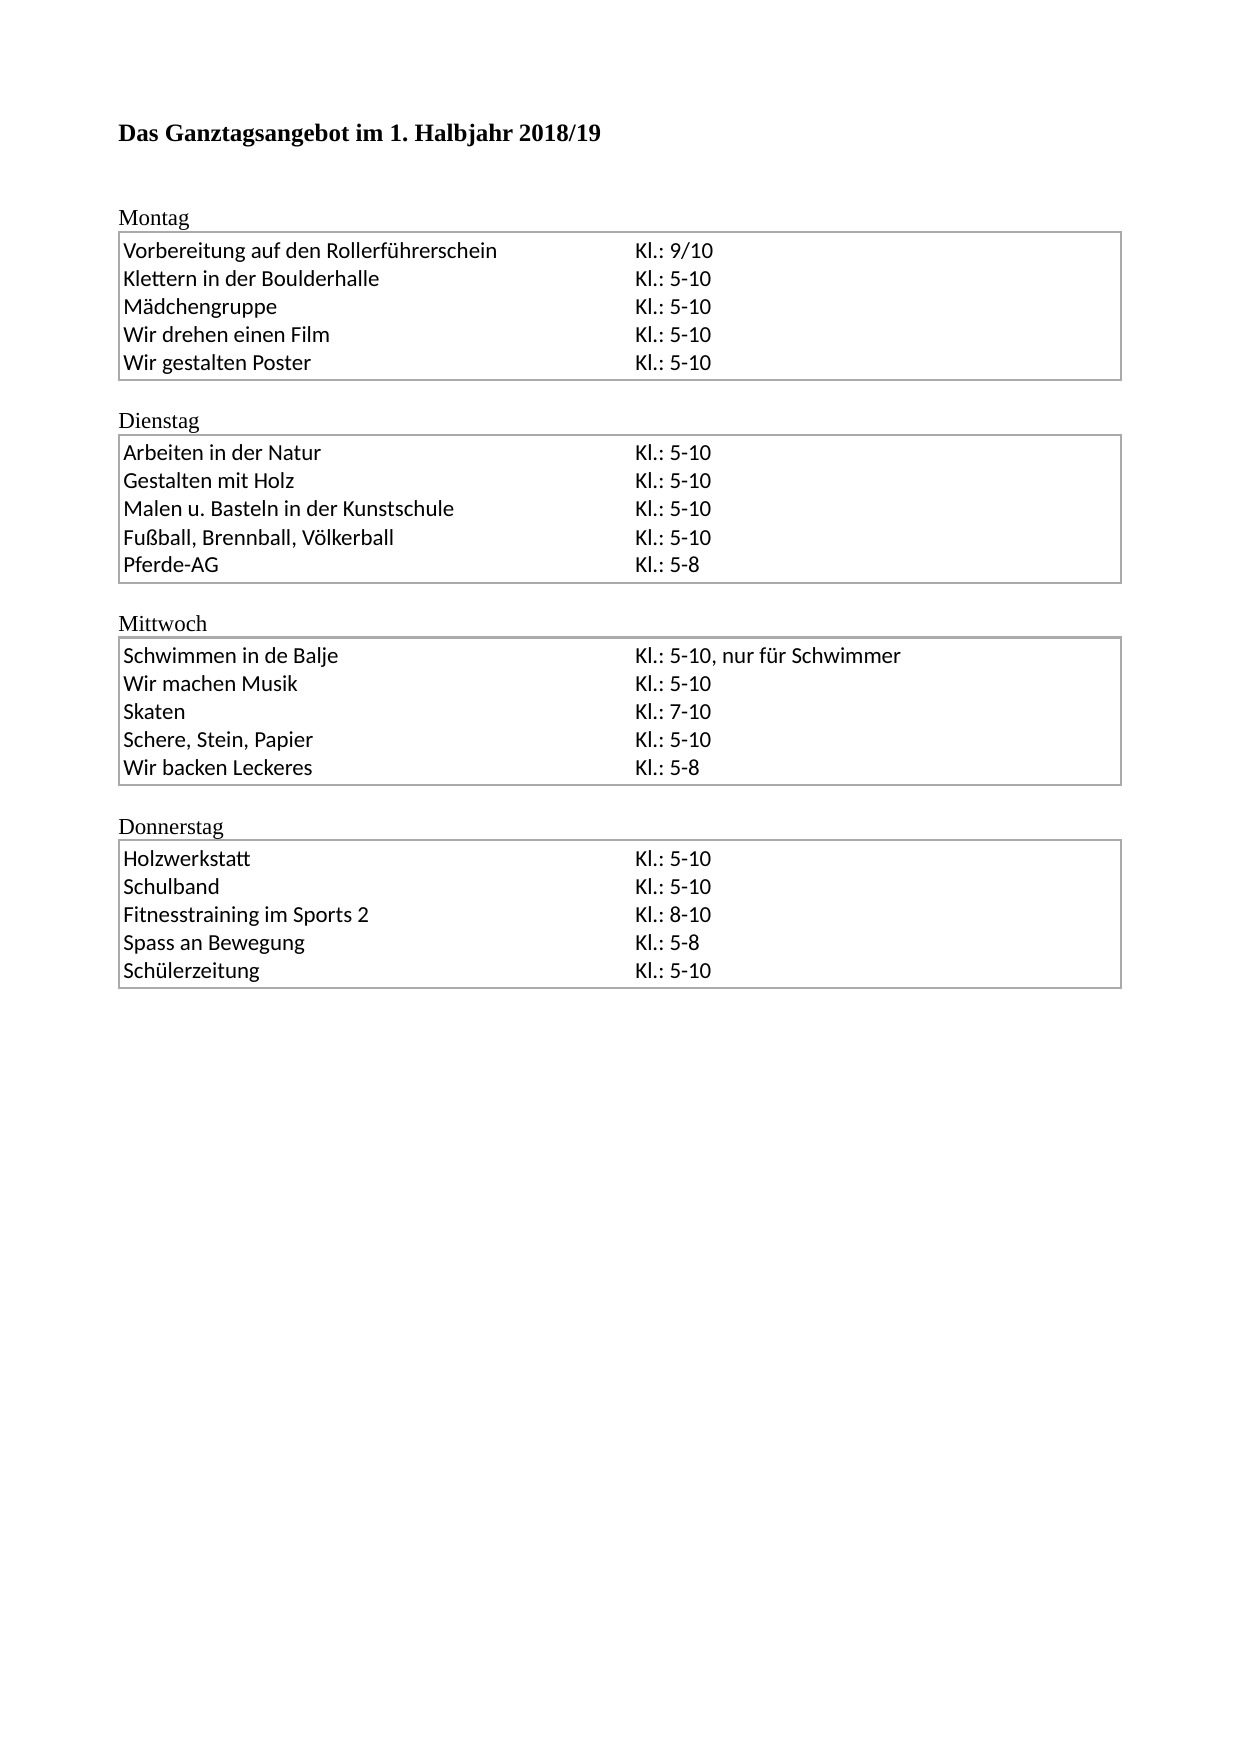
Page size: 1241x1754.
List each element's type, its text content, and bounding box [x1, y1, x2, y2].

text Wir drehen einen Film Kl.: 5-10 [120, 315, 1120, 343]
text Spass an Bewegung Kl.: 5-8 [120, 923, 1120, 951]
text Dienstag [118, 407, 1122, 433]
text Pferde-AG Kl.: 5-8 [120, 546, 1120, 582]
text Fußball, Brennball, Völkerball Kl.: 5-10 [120, 518, 1120, 546]
text Malen u. Basteln in der Kunstschule Kl.: 5-10 [120, 489, 1120, 518]
text Schulband Kl.: 5-10 [120, 867, 1120, 895]
text Skaten Kl.: 7-10 [120, 692, 1120, 720]
text Holzwerkstatt Kl.: 5-10 [120, 841, 1120, 867]
text Das Ganztagsangebot im 1. Halbjahr 2018/19 [118, 118, 1122, 147]
text Arbeiten in der Natur Kl.: 5-10 [120, 436, 1120, 462]
text Wir backen Leckeres Kl.: 5-8 [120, 748, 1120, 784]
text Schere, Stein, Papier Kl.: 5-10 [120, 720, 1120, 748]
text Fitnesstraining im Sports 2 Kl.: 8-10 [120, 895, 1120, 923]
text Wir gestalten Poster Kl.: 5-10 [120, 343, 1120, 379]
text Schülerzeitung Kl.: 5-10 [120, 951, 1120, 987]
text Montag [118, 204, 1122, 231]
text Wir machen Musik Kl.: 5-10 [120, 664, 1120, 692]
text Mädchengruppe Kl.: 5-10 [120, 287, 1120, 315]
text Gestalten mit Holz Kl.: 5-10 [120, 462, 1120, 489]
text Donnerstag [118, 813, 1122, 839]
text Schwimmen in de Balje Kl.: 5-10, nur für Schwimmer [120, 639, 1120, 664]
text Vorbereitung auf den Rollerführerschein Kl.: 9/10 [120, 233, 1120, 259]
text Klettern in der Boulderhalle Kl.: 5-10 [120, 259, 1120, 287]
text Mittwoch [118, 610, 1122, 636]
